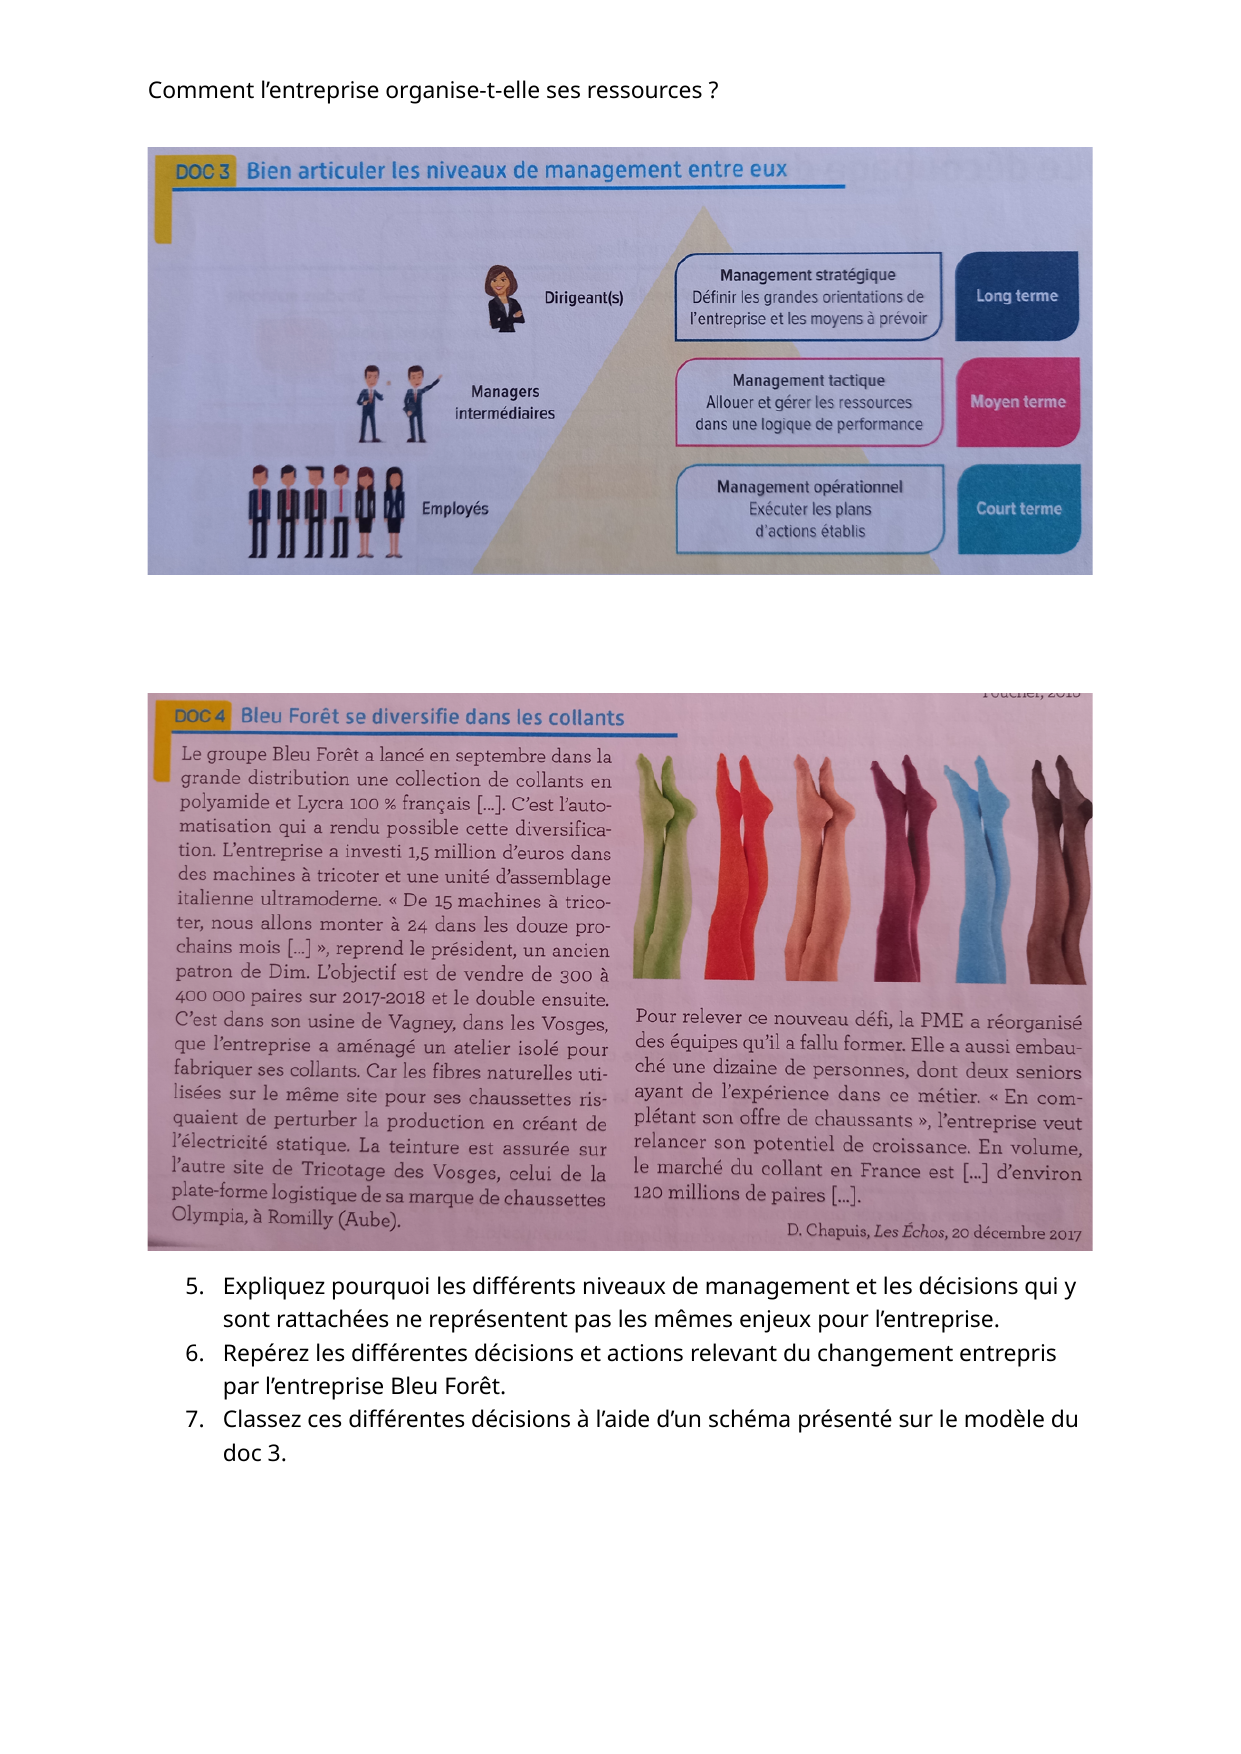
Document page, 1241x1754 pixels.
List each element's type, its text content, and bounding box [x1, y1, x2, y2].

list Repérez les différentes décisions et actions relevant du changement entrepris par l’entreprise Bleu Forêt. [185, 1337, 1093, 1401]
list Classez ces différentes décisions à l’aide d’un schéma présenté sur le modèle du doc 3. [185, 1403, 1093, 1468]
list Expliquez pourquoi les différents niveaux de management et les décisions qui y sont rattachées ne représentent pas les mêmes enjeux pour l’entreprise. [185, 1270, 1093, 1334]
